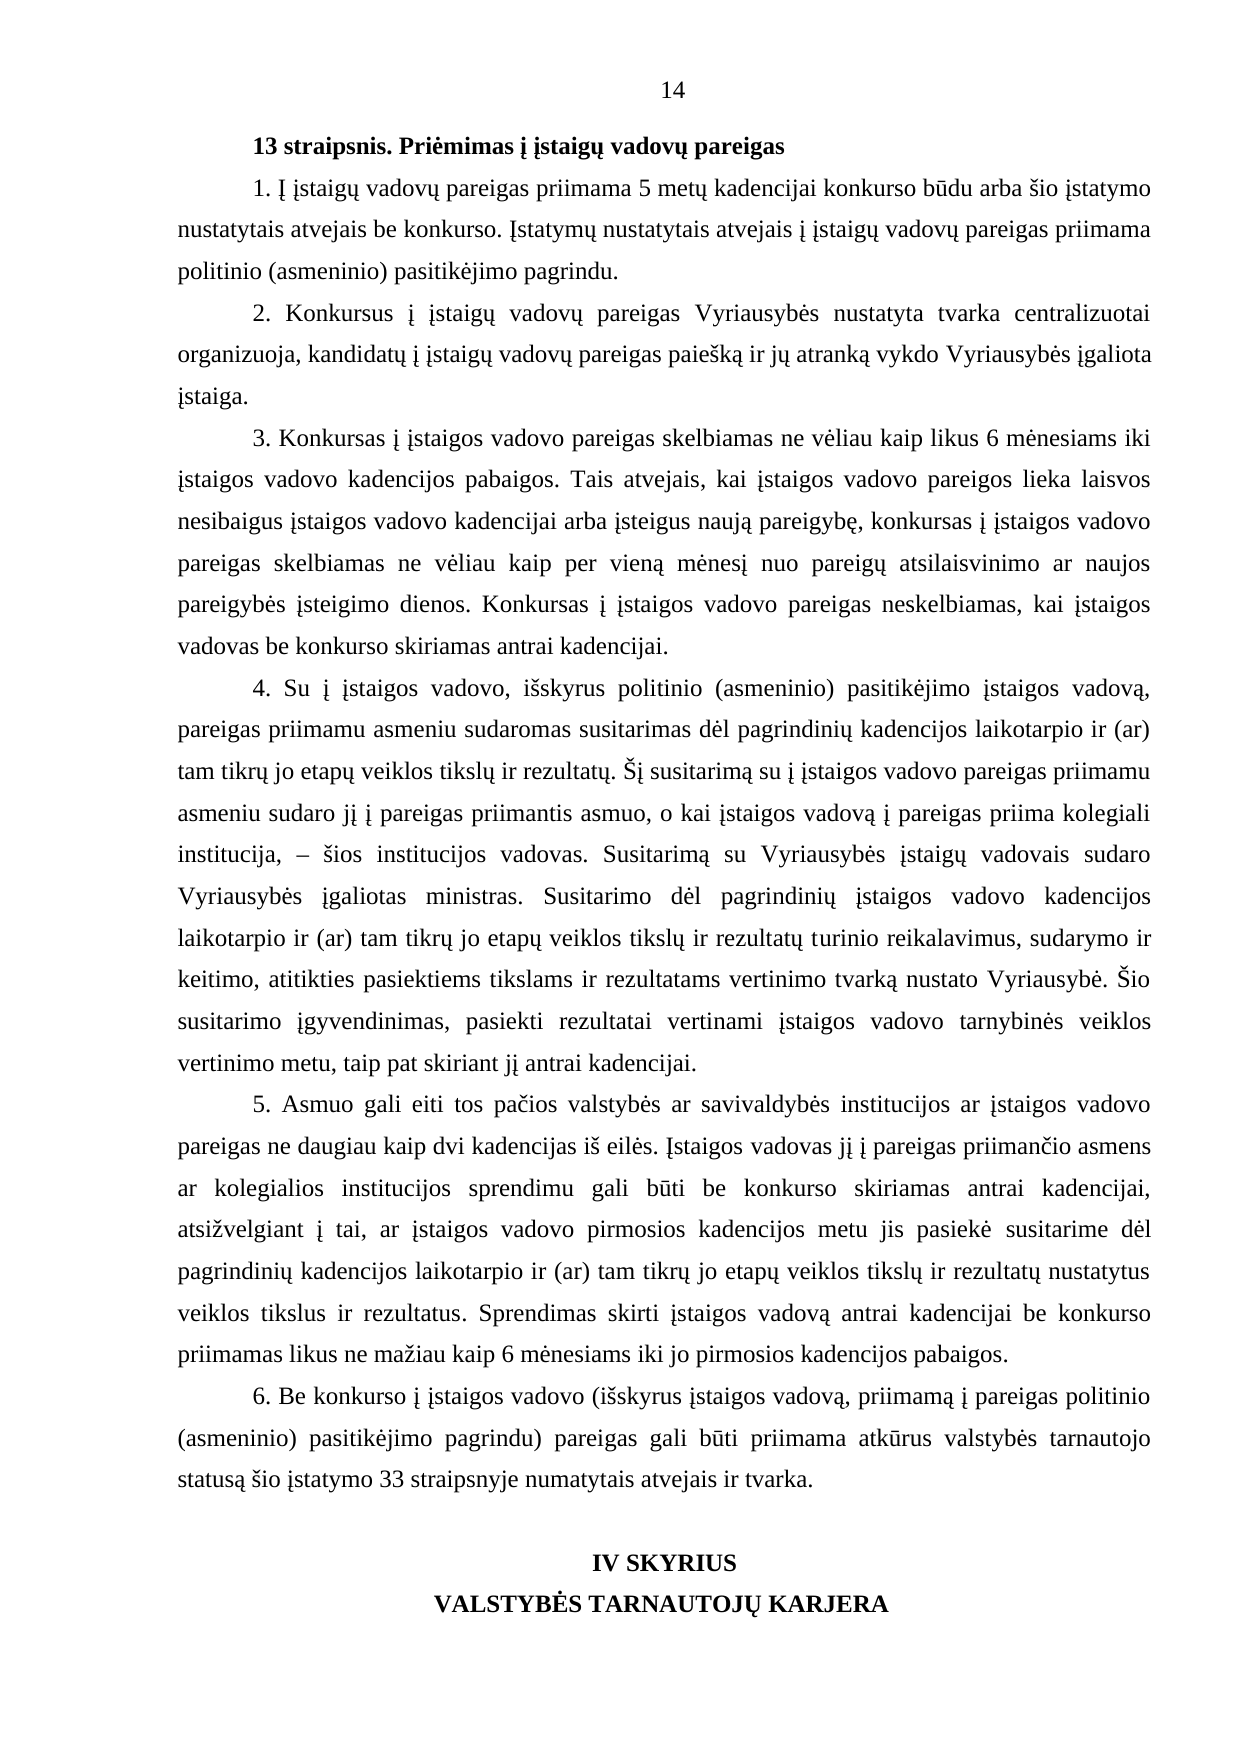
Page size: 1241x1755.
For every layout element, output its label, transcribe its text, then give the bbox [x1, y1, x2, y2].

text VALSTYBĖS TARNAUTOJŲ KARJERA [177, 1576, 1152, 1618]
text 13 straipsnis. Priėmimas į įstaigų vadovų pareigas [177, 118, 1152, 160]
text 3. Konkursas į įstaigos vadovo pareigas skelbiamas ne vėliau kaip likus 6 mėnesiams iki įstaigos vadovo kadencijos pabaigos. Tais atvejais, kai įstaigos vadovo pareigos lieka laisvos nesibaigus įstaigos vadovo kadencijai arba įsteigus naują pareigybę, konkursas į įstaigos vadovo pareigas skelbiamas ne vėliau kaip per vieną mėnesį nuo pareigų atsilaisvinimo ar naujos pareigybės įsteigimo dienos. Konkursas į įstaigos vadovo pareigas neskelbiamas, kai įstaigos vadovas be konkurso skiriamas antrai kadencijai. [177, 410, 1152, 660]
text 1. Į įstaigų vadovų pareigas priimama 5 metų kadencijai konkurso būdu arba šio įstatymo nustatytais atvejais be konkurso. Įstatymų nustatytais atvejais į įstaigų vadovų pareigas priimama politinio (asmeninio) pasitikėjimo pagrindu. [177, 160, 1152, 285]
text IV SKYRIUS [177, 1535, 1152, 1576]
text 6. Be konkurso į įstaigos vadovo (išskyrus įstaigos vadovą, priimamą į pareigas politinio (asmeninio) pasitikėjimo pagrindu) pareigas gali būti priimama atkūrus valstybės tarnautojo statusą šio įstatymo 33 straipsnyje numatytais atvejais ir tvarka. [177, 1368, 1152, 1493]
text 2. Konkursus į įstaigų vadovų pareigas Vyriausybės nustatyta tvarka centralizuotai organizuoja, kandidatų į įstaigų vadovų pareigas paiešką ir jų atranką vykdo Vyriausybės įgaliota įstaiga. [177, 285, 1152, 410]
text 4. Su į įstaigos vadovo, išskyrus politinio (asmeninio) pasitikėjimo įstaigos vadovą, pareigas priimamu asmeniu sudaromas susitarimas dėl pagrindinių kadencijos laikotarpio ir (ar) tam tikrų jo etapų veiklos tikslų ir rezultatų. Šį susitarimą su į įstaigos vadovo pareigas priimamu asmeniu sudaro jį į pareigas priimantis asmuo, o kai įstaigos vadovą į pareigas priima kolegiali institucija, – šios institucijos vadovas. Susitarimą su Vyriausybės įstaigų vadovais sudaro Vyriausybės įgaliotas ministras. Susitarimo dėl pagrindinių įstaigos vadovo kadencijos laikotarpio ir (ar) tam tikrų jo etapų veiklos tikslų ir rezultatų turinio reikalavimus, sudarymo ir keitimo, atitikties pasiektiems tikslams ir rezultatams vertinimo tvarką nustato Vyriausybė. Šio susitarimo įgyvendinimas, pasiekti rezultatai vertinami įstaigos vadovo tarnybinės veiklos vertinimo metu, taip pat skiriant jį antrai kadencijai. [177, 660, 1152, 1076]
text 5. Asmuo gali eiti tos pačios valstybės ar savivaldybės institucijos ar įstaigos vadovo pareigas ne daugiau kaip dvi kadencijas iš eilės. Įstaigos vadovas jį į pareigas priimančio asmens ar kolegialios institucijos sprendimu gali būti be konkurso skiriamas antrai kadencijai, atsižvelgiant į tai, ar įstaigos vadovo pirmosios kadencijos metu jis pasiekė susitarime dėl pagrindinių kadencijos laikotarpio ir (ar) tam tikrų jo etapų veiklos tikslų ir rezultatų nustatytus veiklos tikslus ir rezultatus. Sprendimas skirti įstaigos vadovą antrai kadencijai be konkurso priimamas likus ne mažiau kaip 6 mėnesiams iki jo pirmosios kadencijos pabaigos. [177, 1076, 1152, 1368]
